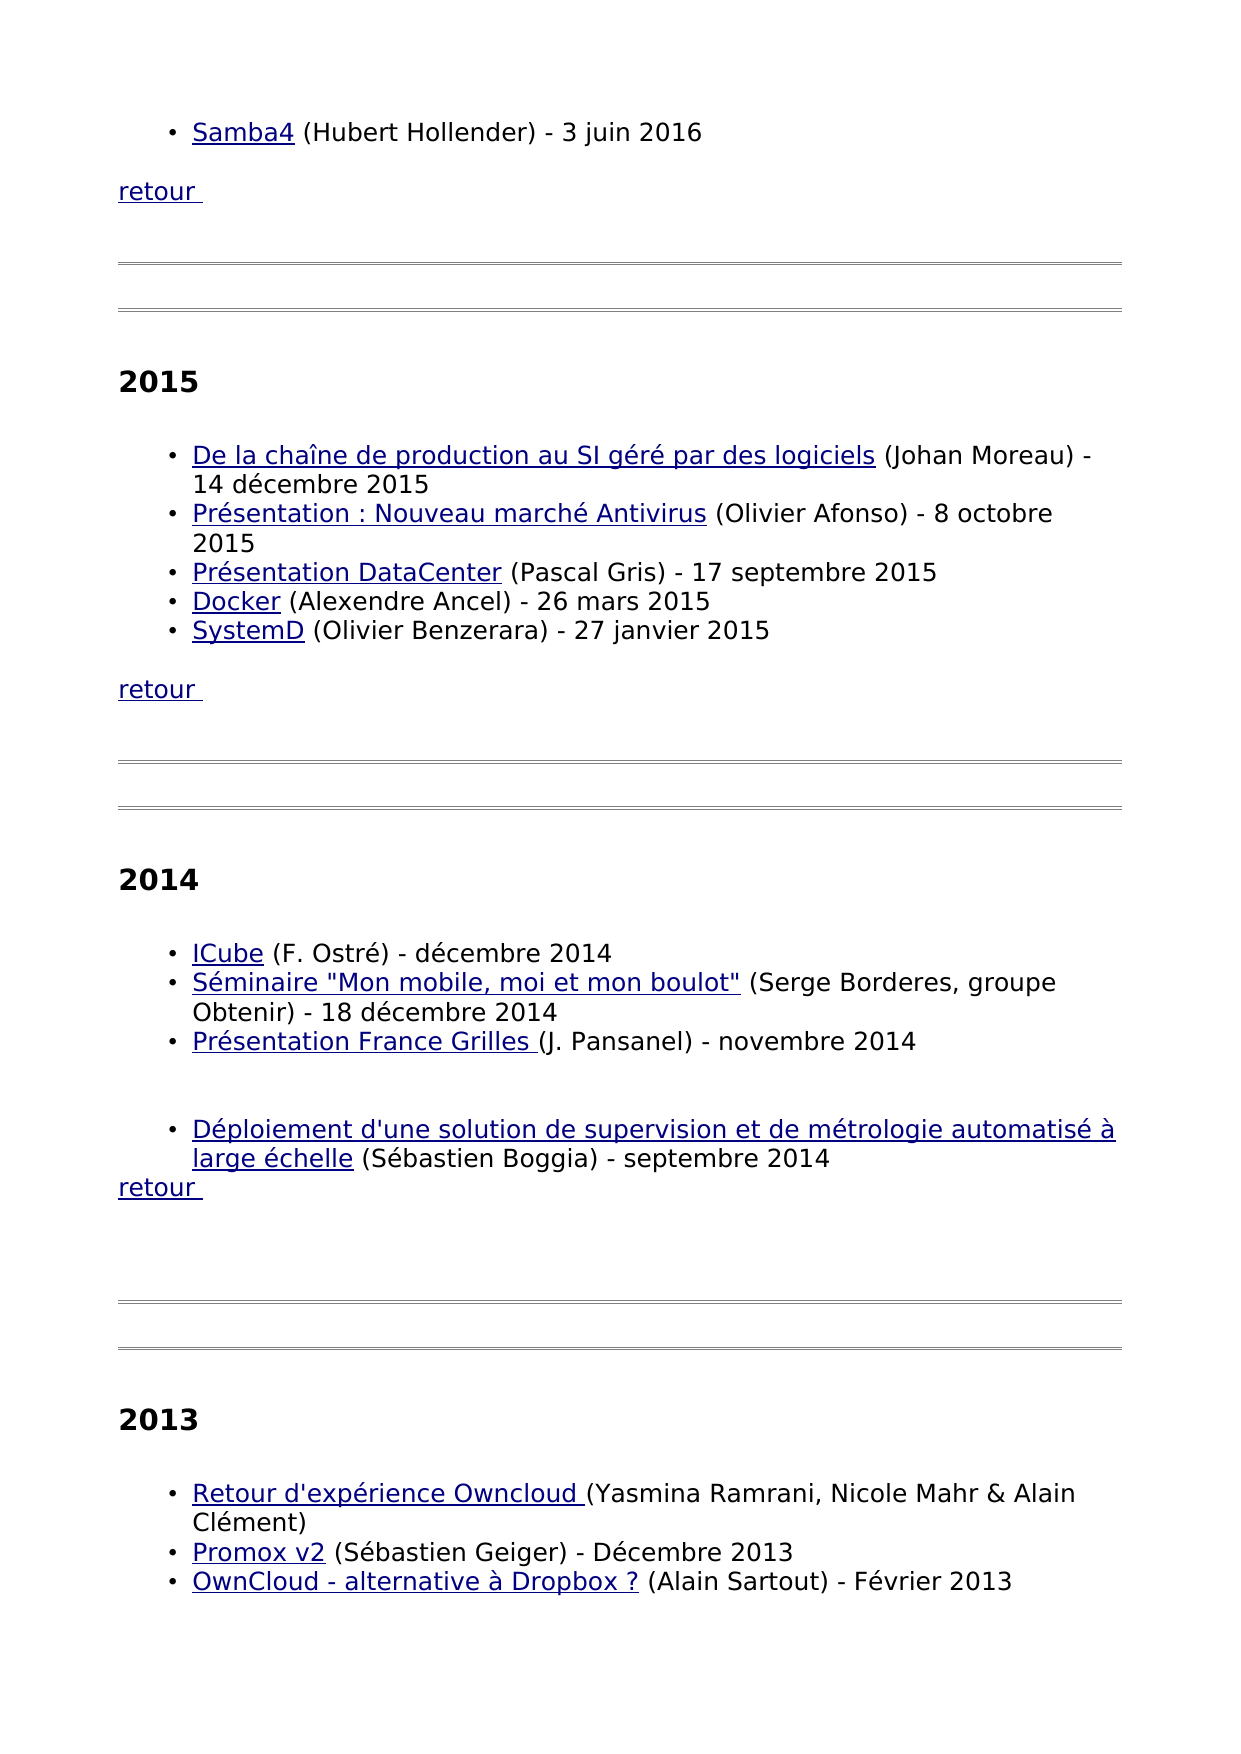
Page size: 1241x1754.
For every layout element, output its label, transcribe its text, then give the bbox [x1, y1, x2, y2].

list ICube (F. Ostré) - décembre 2014 [177, 939, 1122, 968]
subtitle 2014 [118, 863, 1122, 897]
text retour [118, 177, 1122, 235]
list Samba4 (Hubert Hollender) - 3 juin 2016 [177, 118, 1122, 147]
text retour [118, 675, 1122, 733]
list Déploiement d'une solution de supervision et de métrologie automatisé à large échelle (Sébastien Boggia) - septembre 2014 [177, 1115, 1122, 1173]
list Séminaire "Mon mobile, moi et mon boulot" (Serge Borderes, groupe Obtenir) - 18 décembre 2014 [177, 968, 1122, 1027]
list Présentation France Grilles (J. Pansanel) - novembre 2014 [177, 1027, 1122, 1056]
list Promox v2 (Sébastien Geiger) - Décembre 2013 [177, 1538, 1122, 1567]
list De la chaîne de production au SI géré par des logiciels (Johan Moreau) - 14 décembre 2015 [177, 441, 1122, 499]
subtitle 2013 [118, 1403, 1122, 1437]
list Retour d'expérience Owncloud (Yasmina Ramrani, Nicole Mahr & Alain Clément) [177, 1479, 1122, 1538]
text retour [118, 1173, 1122, 1202]
list Présentation DataCenter (Pascal Gris) - 17 septembre 2015 [177, 558, 1122, 587]
list OwnCloud - alternative à Dropbox ? (Alain Sartout) - Février 2013 [177, 1567, 1122, 1596]
subtitle 2015 [118, 365, 1122, 399]
list SystemD (Olivier Benzerara) - 27 janvier 2015 [177, 616, 1122, 645]
list Présentation : Nouveau marché Antivirus (Olivier Afonso) - 8 octobre 2015 [177, 499, 1122, 558]
list Docker (Alexendre Ancel) - 26 mars 2015 [177, 587, 1122, 616]
